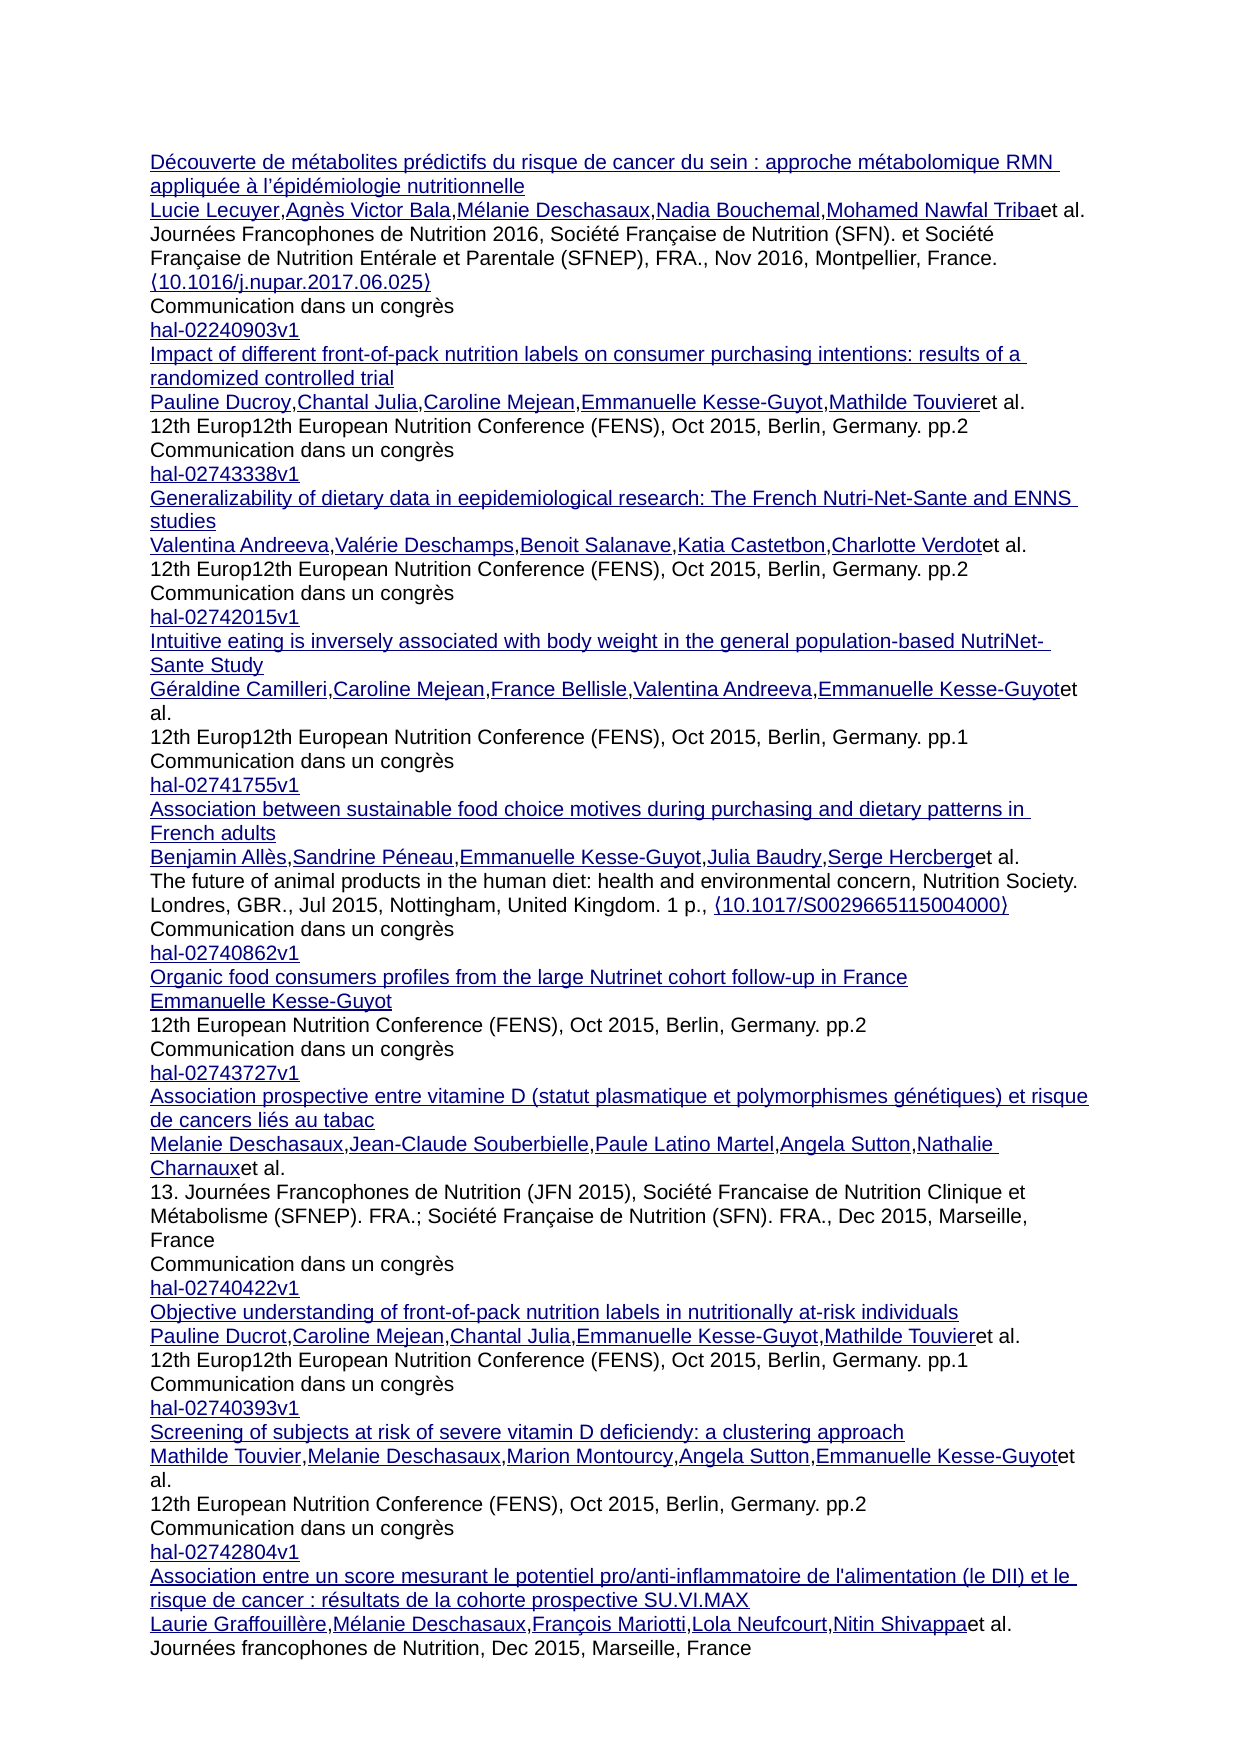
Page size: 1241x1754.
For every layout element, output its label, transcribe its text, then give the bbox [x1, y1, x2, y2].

table_cell Intuitive eating is inversely associated with body weight in the general population-based NutriNet- Sante Study Géraldine Camilleri,Caroline Mejean,France Bellisle,Valentina Andreeva,Emmanuelle Kesse-Guyotet al. 12th Europ12th European Nutrition Conference (FENS), Oct 2015, Berlin, Germany. pp.1 Communication dans un congrès hal-02741755v1 [150, 629, 1090, 797]
table_cell Screening of subjects at risk of severe vitamin D deficiendy: a clustering approach Mathilde Touvier,Melanie Deschasaux,Marion Montourcy,Angela Sutton,Emmanuelle Kesse-Guyotet al. 12th European Nutrition Conference (FENS), Oct 2015, Berlin, Germany. pp.2 Communication dans un congrès hal-02742804v1 [150, 1420, 1090, 1563]
table_cell Organic food consumers profiles from the large Nutrinet cohort follow-up in France Emmanuelle Kesse-Guyot 12th European Nutrition Conference (FENS), Oct 2015, Berlin, Germany. pp.2 Communication dans un congrès hal-02743727v1 [150, 965, 1090, 1084]
table_cell Objective understanding of front-of-pack nutrition labels in nutritionally at-risk individuals Pauline Ducrot,Caroline Mejean,Chantal Julia,Emmanuelle Kesse-Guyot,Mathilde Touvieret al. 12th Europ12th European Nutrition Conference (FENS), Oct 2015, Berlin, Germany. pp.1 Communication dans un congrès hal-02740393v1 [150, 1300, 1090, 1420]
table_cell Association between sustainable food choice motives during purchasing and dietary patterns in French adults Benjamin Allès,Sandrine Péneau,Emmanuelle Kesse-Guyot,Julia Baudry,Serge Hercberget al. The future of animal products in the human diet: health and environmental concern, Nutrition Society. Londres, GBR., Jul 2015, Nottingham, United Kingdom. 1 p., ⟨10.1017/S0029665115004000⟩ Communication dans un congrès hal-02740862v1 [150, 797, 1090, 964]
table_cell Découverte de métabolites prédictifs du risque de cancer du sein : approche métabolomique RMN appliquée à l’épidémiologie nutritionnelle Lucie Lecuyer,Agnès Victor Bala,Mélanie Deschasaux,Nadia Bouchemal,Mohamed Nawfal Tribaet al. Journées Francophones de Nutrition 2016, Société Française de Nutrition (SFN). et Société Française de Nutrition Entérale et Parentale (SFNEP), FRA., Nov 2016, Montpellier, France. ⟨10.1016/j.nupar.2017.06.025⟩ Communication dans un congrès hal-02240903v1 [150, 150, 1090, 342]
table_cell Association entre un score mesurant le potentiel pro/anti-inflammatoire de l'alimentation (le DII) et le risque de cancer : résultats de la cohorte prospective SU.VI.MAX Laurie Graffouillère,Mélanie Deschasaux,François Mariotti,Lola Neufcourt,Nitin Shivappaet al. Journées francophones de Nutrition, Dec 2015, Marseille, France [150, 1564, 1090, 1659]
table_cell Generalizability of dietary data in eepidemiological research: The French Nutri-Net-Sante and ENNS studies Valentina Andreeva,Valérie Deschamps,Benoit Salanave,Katia Castetbon,Charlotte Verdotet al. 12th Europ12th European Nutrition Conference (FENS), Oct 2015, Berlin, Germany. pp.2 Communication dans un congrès hal-02742015v1 [150, 485, 1090, 629]
table_cell Impact of different front-of-pack nutrition labels on consumer purchasing intentions: results of a randomized controlled trial Pauline Ducroy,Chantal Julia,Caroline Mejean,Emmanuelle Kesse-Guyot,Mathilde Touvieret al. 12th Europ12th European Nutrition Conference (FENS), Oct 2015, Berlin, Germany. pp.2 Communication dans un congrès hal-02743338v1 [150, 342, 1090, 485]
table_cell Association prospective entre vitamine D (statut plasmatique et polymorphismes génétiques) et risque de cancers liés au tabac Melanie Deschasaux,Jean-Claude Souberbielle,Paule Latino Martel,Angela Sutton,Nathalie Charnauxet al. 13. Journées Francophones de Nutrition (JFN 2015), Société Francaise de Nutrition Clinique et Métabolisme (SFNEP). FRA.; Société Française de Nutrition (SFN). FRA., Dec 2015, Marseille, France Communication dans un congrès hal-02740422v1 [150, 1084, 1090, 1300]
